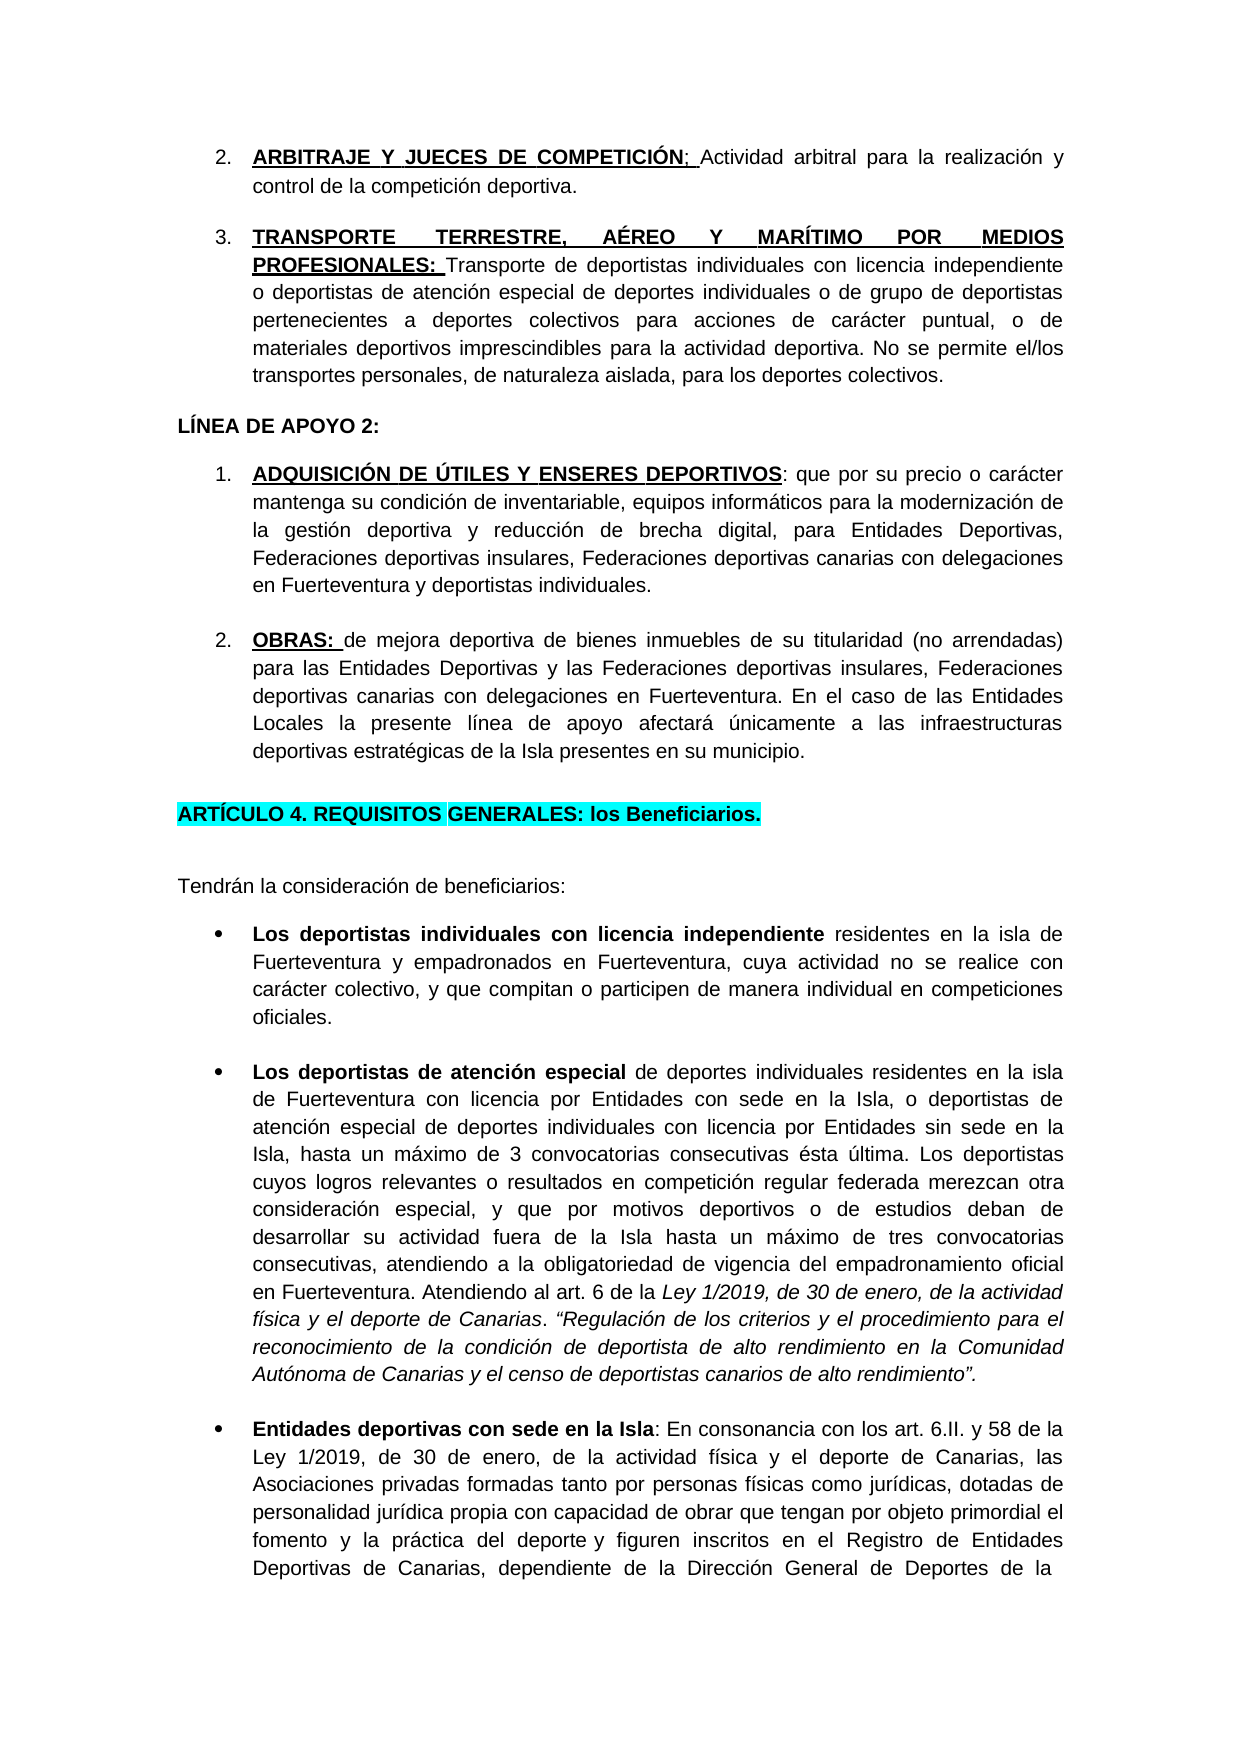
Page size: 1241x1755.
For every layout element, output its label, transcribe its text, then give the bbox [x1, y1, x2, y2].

subtitle ARTÍCULO 4. REQUISITOS GENERALES: los Beneficiarios. [177, 802, 1076, 826]
subtitle LÍNEA DE APOYO 2: [177, 414, 1076, 438]
list ADQUISICIÓN DE ÚTILES Y ENSERES DEPORTIVOS: que por su precio o carácter mantenga su condición de inventariable, equipos informáticos para la modernización de la gestión deportiva y reducción de brecha digital, para Entidades Deportivas, Federaciones deportivas insulares, Federaciones deportivas canarias con delegaciones en Fuerteventura y deportistas individuales. [215, 462, 1063, 597]
list ARBITRAJE Y JUECES DE COMPETICIÓN; Actividad arbitral para la realización y control de la competición deportiva. [215, 145, 1064, 197]
list TRANSPORTE TERRESTRE, AÉREO Y MARÍTIMO POR MEDIOS PROFESIONALES: Transporte de deportistas individuales con licencia independiente o deportistas de atención especial de deportes individuales o de grupo de deportistas pertenecientes a deportes colectivos para acciones de carácter puntual, o de materiales deportivos imprescindibles para la actividad deportiva. No se permite el/los transportes personales, de naturaleza aislada, para los deportes colectivos. [215, 225, 1064, 387]
text Tendrán la consideración de beneficiarios: [177, 874, 1076, 898]
list Los deportistas individuales con licencia independiente residentes en la isla de Fuerteventura y empadronados en Fuerteventura, cuya actividad no se realice con carácter colectivo, y que compitan o participen de manera individual en competiciones oficiales. [215, 922, 1063, 1029]
list Entidades deportivas con sede en la Isla: En consonancia con los art. 6.II. y 58 de la Ley 1/2019, de 30 de enero, de la actividad física y el deporte de Canarias, las Asociaciones privadas formadas tanto por personas físicas como jurídicas, dotadas de personalidad jurídica propia con capacidad de obrar que tengan por objeto primordial el fomento y la práctica del deporte y figuren inscritos en el Registro de Entidades Deportivas de Canarias, dependiente de la Dirección General de Deportes de la [215, 1417, 1064, 1579]
list Los deportistas de atención especial de deportes individuales residentes en la isla de Fuerteventura con licencia por Entidades con sede en la Isla, o deportistas de atención especial de deportes individuales con licencia por Entidades sin sede en la Isla, hasta un máximo de 3 convocatorias consecutivas ésta última. Los deportistas cuyos logros relevantes o resultados en competición regular federada merezcan otra consideración especial, y que por motivos deportivos o de estudios deban de desarrollar su actividad fuera de la Isla hasta un máximo de tres convocatorias consecutivas, atendiendo a la obligatoriedad de vigencia del empadronamiento oficial en Fuerteventura. Atendiendo al art. 6 de la Ley 1/2019, de 30 de enero, de la actividad física y el deporte de Canarias. “Regulación de los criterios y el procedimiento para el reconocimiento de la condición de deportista de alto rendimiento en la Comunidad Autónoma de Canarias y el censo de deportistas canarios de alto rendimiento”. [215, 1059, 1064, 1386]
list OBRAS: de mejora deportiva de bienes inmuebles de su titularidad (no arrendadas) para las Entidades Deportivas y las Federaciones deportivas insulares, Federaciones deportivas canarias con delegaciones en Fuerteventura. En el caso de las Entidades Locales la presente línea de apoyo afectará únicamente a las infraestructuras deportivas estratégicas de la Isla presentes en su municipio. [215, 628, 1063, 763]
